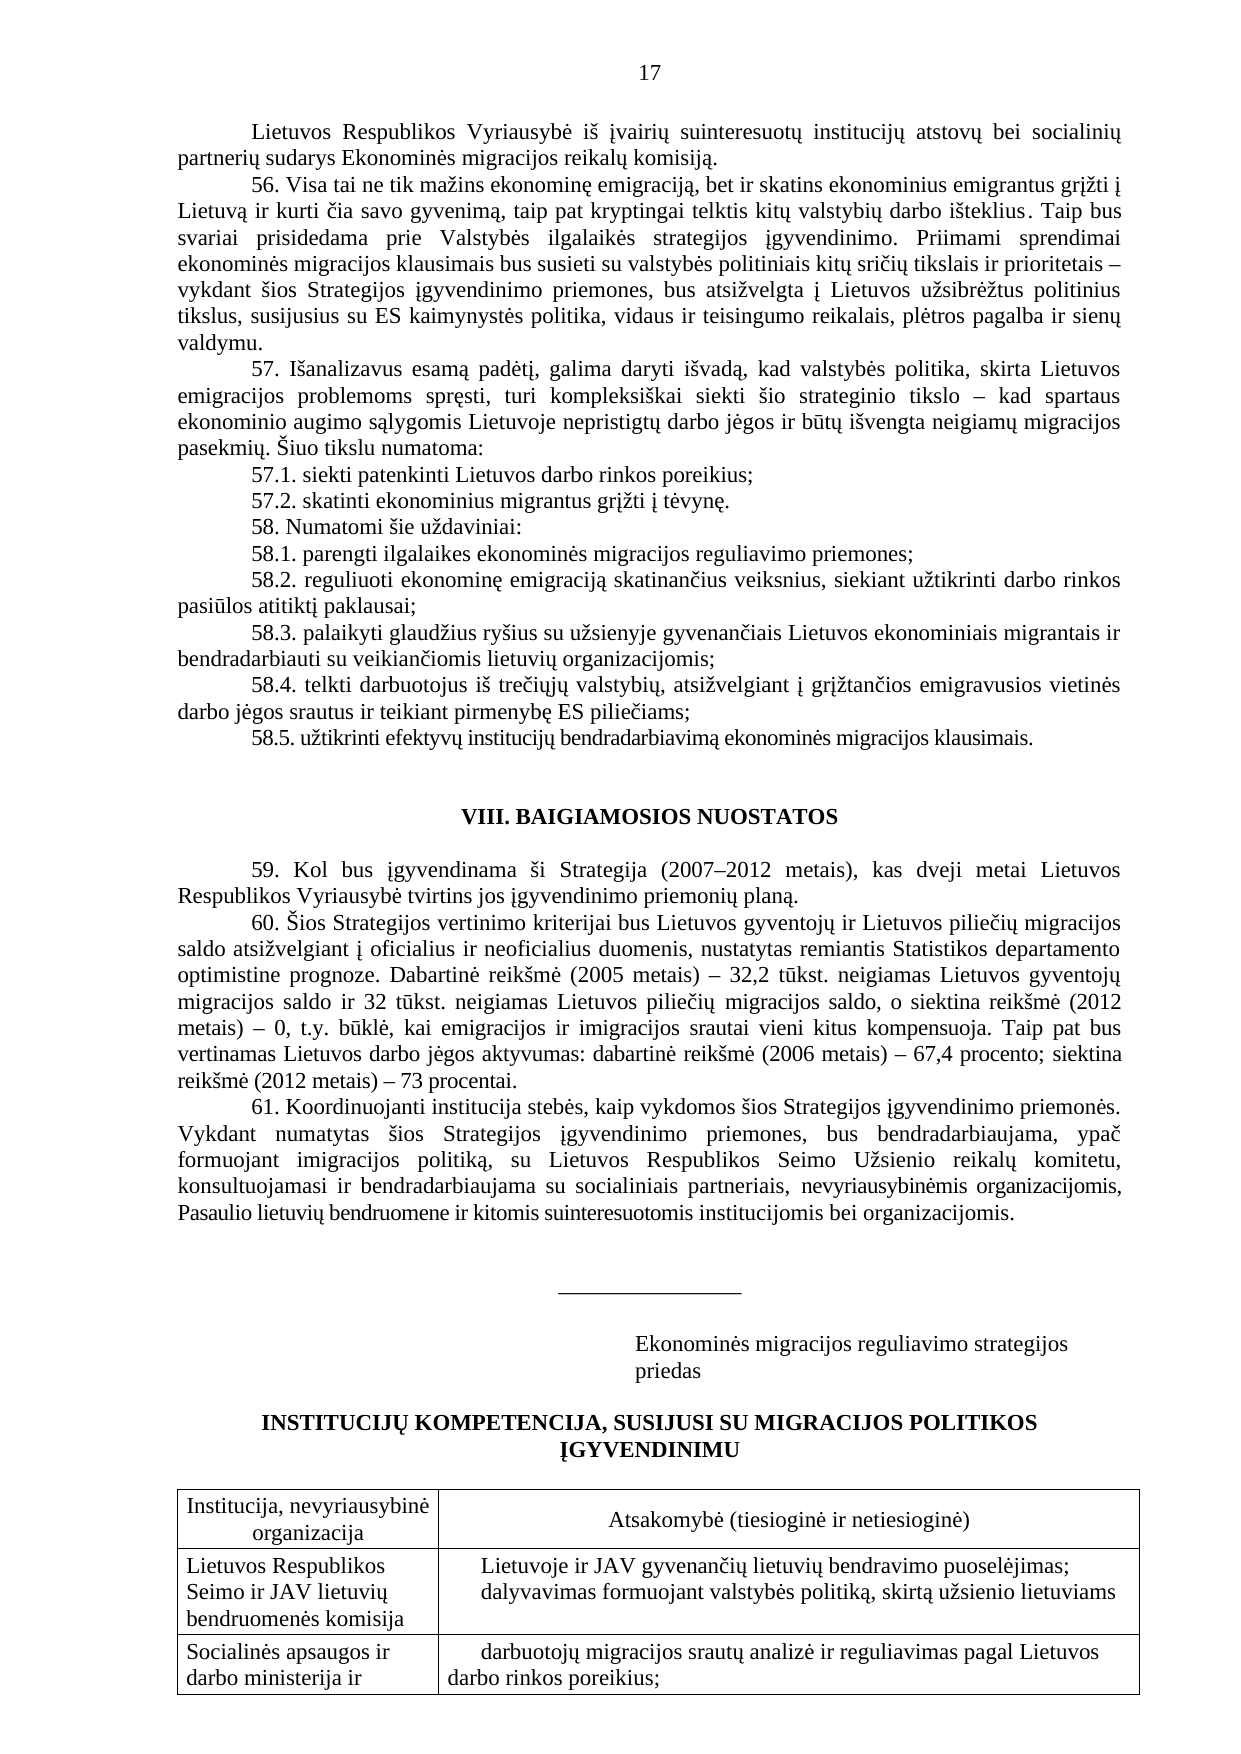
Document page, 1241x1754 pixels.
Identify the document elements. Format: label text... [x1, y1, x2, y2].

text 61. Koordinuojanti institucija stebės, kaip vykdomos šios Strategijos įgyvendinimo priemonės. Vykdant numatytas šios Strategijos įgyvendinimo priemones, bus bendradarbiaujama, ypač formuojant imigracijos politiką, su Lietuvos Respublikos Seimo Užsienio reikalų komitetu, konsultuojamasi ir bendradarbiaujama su socialiniais partneriais, nevyriausybinėmis organizacijomis, Pasaulio lietuvių bendruomene ir kitomis suinteresuotomis institucijomis bei organizacijomis. [177, 1093, 1122, 1225]
table_cell Lietuvoje ir JAV gyvenančių lietuvių bendravimo puoselėjimas; dalyvavimas formuojant valstybės politiką, skirtą užsienio lietuviams [439, 1549, 1139, 1634]
text 58.4. telkti darbuotojus iš trečiųjų valstybių, atsižvelgiant į grįžtančios emigravusios vietinės darbo jėgos srautus ir teikiant pirmenybę ES piliečiams; [177, 672, 1122, 724]
text 56. Visa tai ne tik mažins ekonominę emigraciją, bet ir skatins ekonominius emigrantus grįžti į Lietuvą ir kurti čia savo gyvenimą, taip pat kryptingai telktis kitų valstybių darbo išteklius. Taip bus svariai prisidedama prie Valstybės ilgalaikės strategijos įgyvendinimo. Priimami sprendimai ekonominės migracijos klausimais bus susieti su valstybės politiniais kitų sričių tikslais ir prioritetais – vykdant šios Strategijos įgyvendinimo priemones, bus atsižvelgta į Lietuvos užsibrėžtus politinius tikslus, susijusius su ES kaimynystės politika, vidaus ir teisingumo reikalais, plėtros pagalba ir sienų valdymu. [177, 171, 1122, 355]
table_cell Socialinės apsaugos ir darbo ministerija ir [178, 1635, 438, 1694]
text 58. Numatomi šie uždaviniai: [177, 513, 1122, 540]
text Ekonominės migracijos reguliavimo strategijos priedas [635, 1330, 1122, 1383]
text 57. Išanalizavus esamą padėtį, galima daryti išvadą, kad valstybės politika, skirta Lietuvos emigracijos problemoms spręsti, turi kompleksiškai siekti šio strateginio tikslo – kad spartaus ekonominio augimo sąlygomis Lietuvoje nepristigtų darbo jėgos ir būtų išvengta neigiamų migracijos pasekmių. Šiuo tikslu numatoma: [177, 355, 1122, 461]
text –––––––––––––––– [177, 1278, 1122, 1304]
text 60. Šios Strategijos vertinimo kriterijai bus Lietuvos gyventojų ir Lietuvos piliečių migracijos saldo atsižvelgiant į oficialius ir neoficialius duomenis, nustatytas remiantis Statistikos departamento optimistine prognoze. Dabartinė reikšmė (2005 metais) – 32,2 tūkst. neigiamas Lietuvos gyventojų migracijos saldo ir 32 tūkst. neigiamas Lietuvos piliečių migracijos saldo, o siektina reikšmė (2012 metais) – 0, t.y. būklė, kai emigracijos ir imigracijos srautai vieni kitus kompensuoja. Taip pat bus vertinamas Lietuvos darbo jėgos aktyvumas: dabartinė reikšmė (2006 metais) – 67,4 procento; siektina reikšmė (2012 metais) – 73 procentai. [177, 909, 1122, 1093]
text 59. Kol bus įgyvendinama ši Strategija (2007–2012 metais), kas dveji metai Lietuvos Respublikos Vyriausybė tvirtins jos įgyvendinimo priemonių planą. [177, 856, 1122, 909]
text 57.2. skatinti ekonominius migrantus grįžti į tėvynę. [177, 487, 1122, 513]
table_cell darbuotojų migracijos srautų analizė ir reguliavimas pagal Lietuvos darbo rinkos poreikius; [439, 1635, 1139, 1694]
subtitle VIII. BAIGIAMOSIOS NUOSTATOS [177, 803, 1122, 830]
text 58.1. parengti ilgalaikes ekonominės migracijos reguliavimo priemones; [177, 540, 1122, 566]
text 57.1. siekti patenkinti Lietuvos darbo rinkos poreikius; [177, 461, 1122, 487]
text Institucijų kompetencija, susijusi su migracijos politikos įgyvendinimu [177, 1409, 1122, 1462]
text 58.3. palaikyti glaudžius ryšius su užsienyje gyvenančiais Lietuvos ekonominiais migrantais ir bendradarbiauti su veikiančiomis lietuvių organizacijomis; [177, 619, 1122, 672]
text 58.5. užtikrinti efektyvų institucijų bendradarbiavimą ekonominės migracijos klausimais. [177, 724, 1122, 751]
table_cell Lietuvos Respublikos Seimo ir JAV lietuvių bendruomenės komisija [178, 1549, 438, 1634]
table_header Atsakomybė (tiesioginė ir netiesioginė) [439, 1490, 1139, 1548]
text Lietuvos Respublikos Vyriausybė iš įvairių suinteresuotų institucijų atstovų bei socialinių partnerių sudarys Ekonominės migracijos reikalų komisiją. [177, 118, 1122, 171]
table_header Institucija, nevyriausybinė organizacija [178, 1490, 438, 1548]
text 58.2. reguliuoti ekonominę emigraciją skatinančius veiksnius, siekiant užtikrinti darbo rinkos pasiūlos atitiktį paklausai; [177, 566, 1122, 619]
